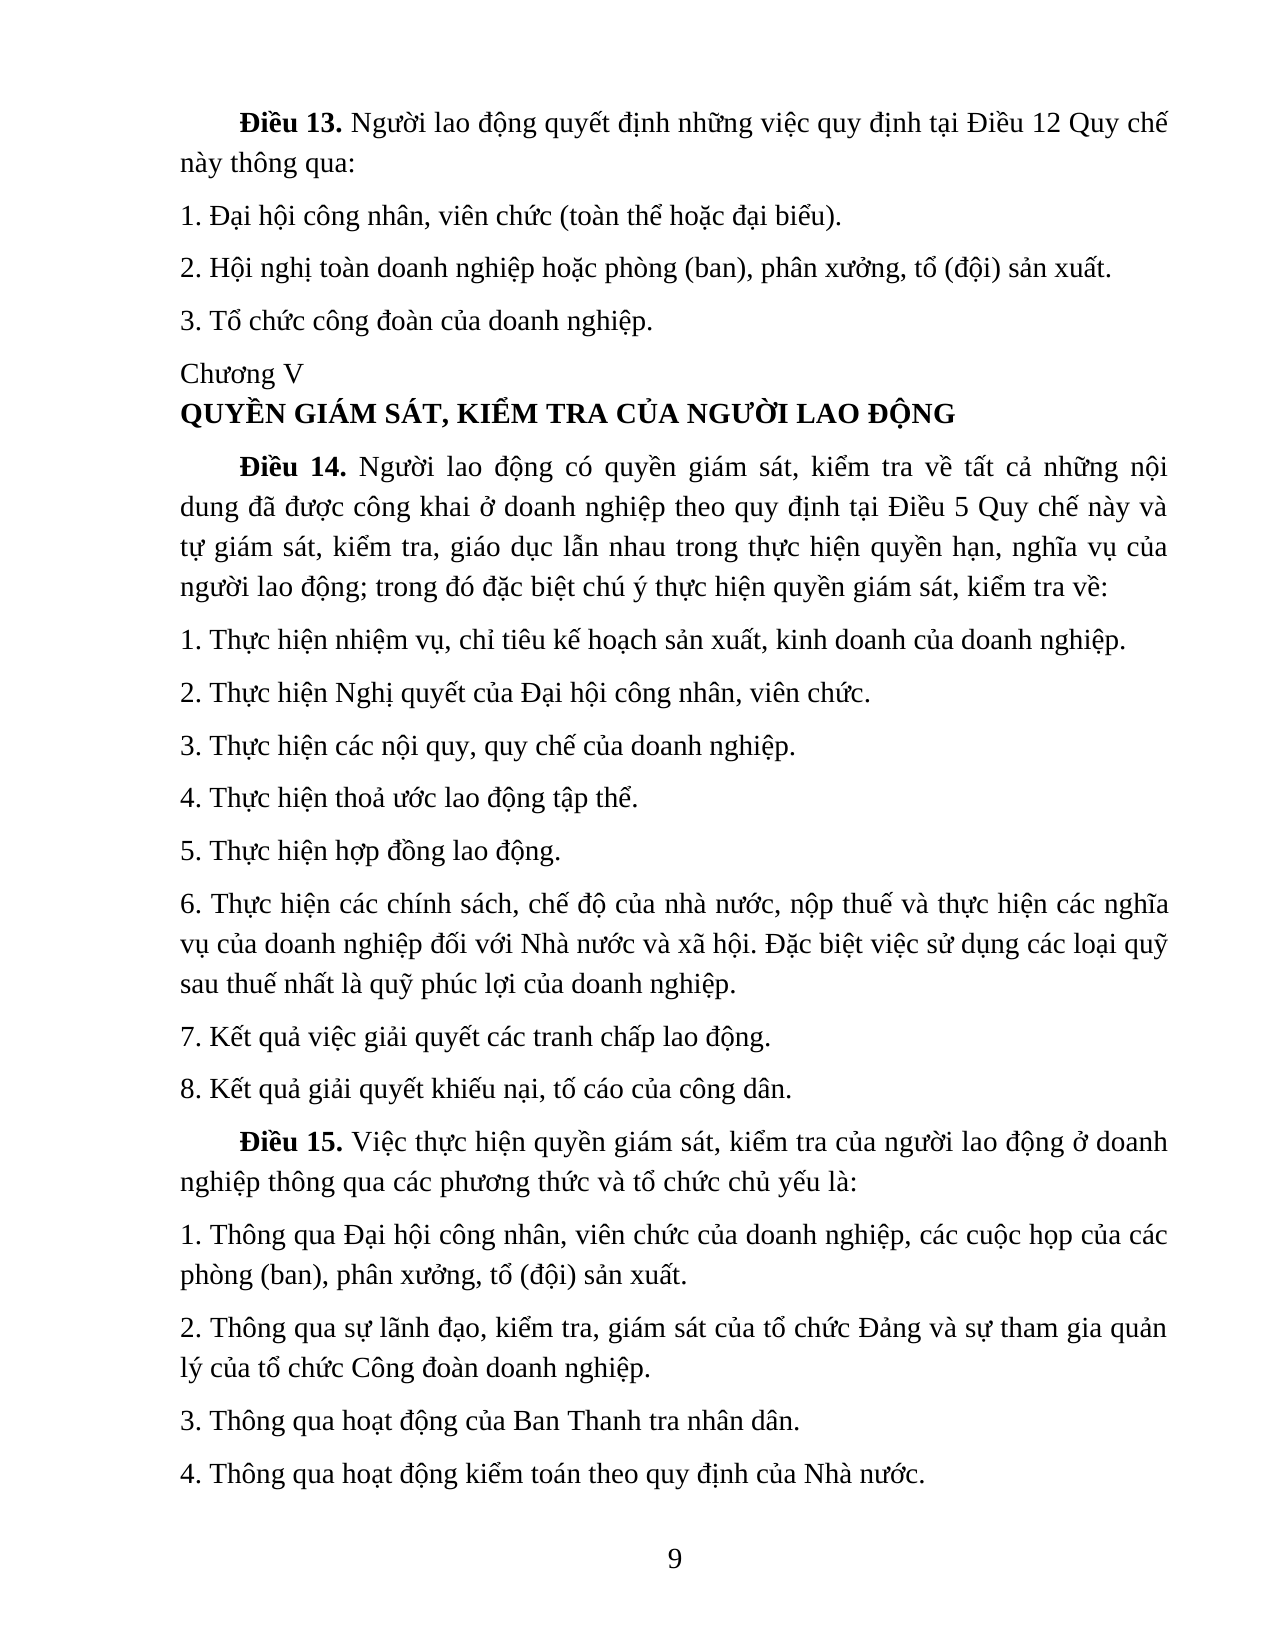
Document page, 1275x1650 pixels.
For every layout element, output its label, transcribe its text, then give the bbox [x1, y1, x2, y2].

text 3. Thông qua hoạt động của Ban Thanh tra nhân dân. [180, 1403, 1170, 1437]
text 1. Thực hiện nhiệm vụ, chỉ tiêu kế hoạch sản xuất, kinh doanh của doanh nghiệp. [180, 622, 1170, 656]
text 1. Đại hội công nhân, viên chức (toàn thể hoặc đại biểu). [180, 198, 1170, 231]
text 3. Thực hiện các nội quy, quy chế của doanh nghiệp. [180, 728, 1170, 761]
text 2. Hội nghị toàn doanh nghiệp hoặc phòng (ban), phân xưởng, tổ (đội) sản xuất. [180, 251, 1170, 284]
text Chương V QUYỀN GIÁM SÁT, KIỂM TRA CỦA NGƯỜI LAO ĐỘNG [180, 356, 1170, 430]
text 8. Kết quả giải quyết khiếu nại, tố cáo của công dân. [180, 1072, 1170, 1105]
text 4. Thực hiện thoả ước lao động tập thể. [180, 780, 1170, 814]
text 6. Thực hiện các chính sách, chế độ của nhà nước, nộp thuế và thực hiện các nghĩa vụ của doanh nghiệp đối với Nhà nước và xã hội. Đặc biệt việc sử dụng các loại quỹ sau thuế nhất là quỹ phúc lợi của doanh nghiệp. [180, 886, 1170, 1000]
text Điều 13. Người lao động quyết định những việc quy định tại Điều 12 Quy chế này thông qua: [180, 105, 1170, 179]
text 2. Thông qua sự lãnh đạo, kiểm tra, giám sát của tổ chức Đảng và sự tham gia quản lý của tổ chức Công đoàn doanh nghiệp. [180, 1310, 1170, 1384]
text 5. Thực hiện hợp đồng lao động. [180, 833, 1170, 867]
text Điều 15. Việc thực hiện quyền giám sát, kiểm tra của người lao động ở doanh nghiệp thông qua các phương thức và tổ chức chủ yếu là: [180, 1124, 1170, 1198]
text 4. Thông qua hoạt động kiểm toán theo quy định của Nhà nước. [180, 1456, 1170, 1489]
text 1. Thông qua Đại hội công nhân, viên chức của doanh nghiệp, các cuộc họp của các phòng (ban), phân xưởng, tổ (đội) sản xuất. [180, 1217, 1170, 1291]
text 3. Tổ chức công đoàn của doanh nghiệp. [180, 303, 1170, 337]
text Điều 14. Người lao động có quyền giám sát, kiểm tra về tất cả những nội dung đã được công khai ở doanh nghiệp theo quy định tại Điều 5 Quy chế này và tự giám sát, kiểm tra, giáo dục lẫn nhau trong thực hiện quyền hạn, nghĩa vụ của người lao động; trong đó đặc biệt chú ý thực hiện quyền giám sát, kiểm tra về: [180, 449, 1170, 603]
text 7. Kết quả việc giải quyết các tranh chấp lao động. [180, 1019, 1170, 1052]
text 2. Thực hiện Nghị quyết của Đại hội công nhân, viên chức. [180, 675, 1170, 708]
